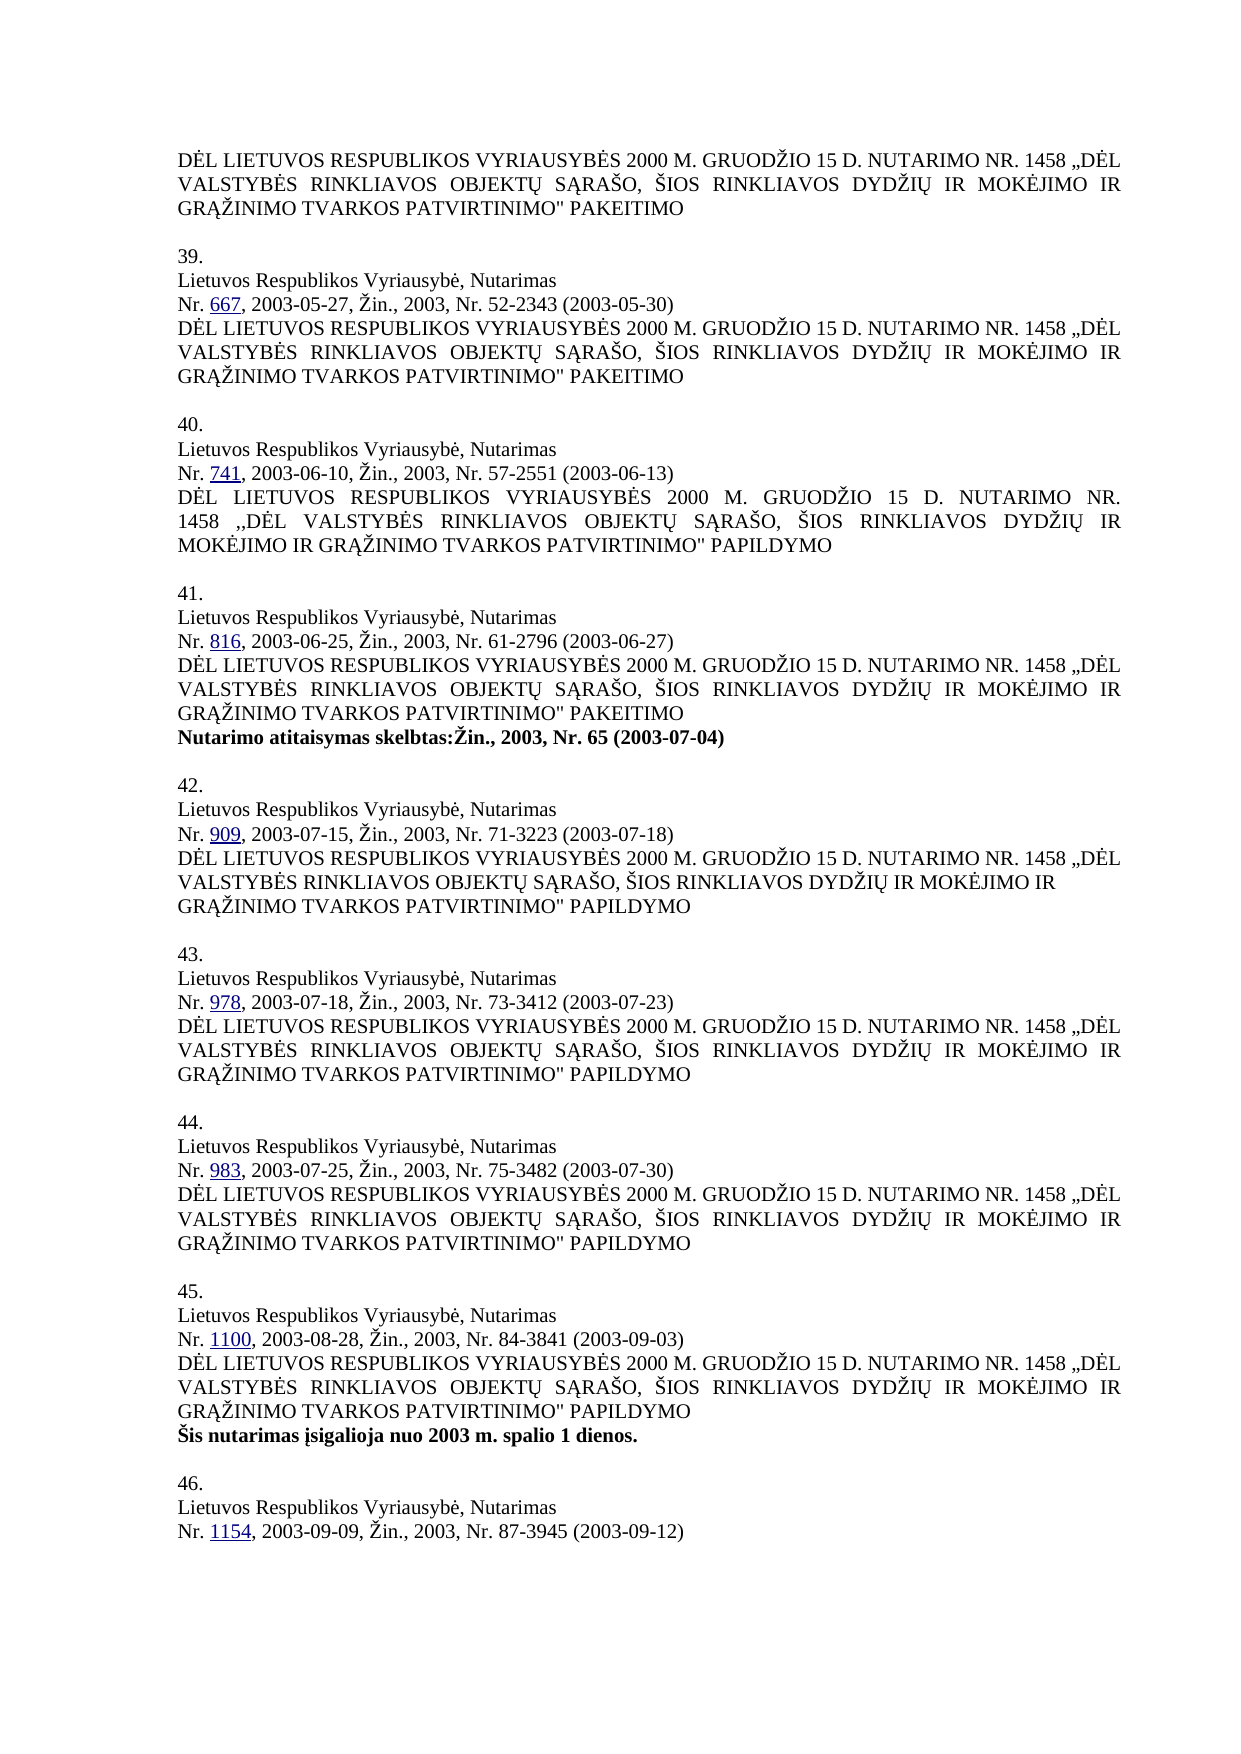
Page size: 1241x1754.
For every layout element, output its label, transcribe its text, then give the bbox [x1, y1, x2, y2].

text Nr. 983, 2003-07-25, Žin., 2003, Nr. 75-3482 (2003-07-30) [177, 1158, 1122, 1182]
text DĖL LIETUVOS RESPUBLIKOS VYRIAUSYBĖS 2000 M. GRUODŽIO 15 D. NUTARIMO NR. 1458 „DĖL VALSTYBĖS RINKLIAVOS OBJEKTŲ SĄRAŠO, ŠIOS RINKLIAVOS DYDŽIŲ IR MOKĖJIMO IR GRĄŽINIMO TVARKOS PATVIRTINIMO" PAPILDYMO [177, 1014, 1122, 1086]
text 44. [177, 1110, 1122, 1134]
text 43. [177, 942, 1122, 966]
text Nr. 978, 2003-07-18, Žin., 2003, Nr. 73-3412 (2003-07-23) [177, 990, 1122, 1014]
text Lietuvos Respublikos Vyriausybė, Nutarimas [177, 1495, 1122, 1519]
text Nr. 1154, 2003-09-09, Žin., 2003, Nr. 87-3945 (2003-09-12) [177, 1519, 1122, 1543]
text 46. [177, 1471, 1122, 1495]
text Lietuvos Respublikos Vyriausybė, Nutarimas [177, 268, 1122, 292]
text 40. [177, 412, 1122, 436]
text DĖL LIETUVOS RESPUBLIKOS VYRIAUSYBĖS 2000 M. GRUODŽIO 15 D. NUTARIMO NR. 1458 „DĖL VALSTYBĖS RINKLIAVOS OBJEKTŲ SĄRAŠO, ŠIOS RINKLIAVOS DYDŽIŲ IR MOKĖJIMO IR GRĄŽINIMO TVARKOS PATVIRTINIMO" PAPILDYMO [177, 1351, 1122, 1423]
text Lietuvos Respublikos Vyriausybė, Nutarimas [177, 797, 1122, 821]
text DĖL LIETUVOS RESPUBLIKOS VYRIAUSYBĖS 2000 M. GRUODŽIO 15 D. NUTARIMO NR. 1458 „DĖL VALSTYBĖS RINKLIAVOS OBJEKTŲ SĄRAŠO, ŠIOS RINKLIAVOS DYDŽIŲ IR MOKĖJIMO IR GRĄŽINIMO TVARKOS PATVIRTINIMO" PAKEITIMO [177, 316, 1122, 388]
text Šis nutarimas įsigalioja nuo 2003 m. spalio 1 dienos. [177, 1423, 1122, 1447]
text DĖL LIETUVOS RESPUBLIKOS VYRIAUSYBĖS 2000 M. GRUODŽIO 15 D. NUTARIMO NR. 1458 „DĖL VALSTYBĖS RINKLIAVOS OBJEKTŲ SĄRAŠO, ŠIOS RINKLIAVOS DYDŽIŲ IR MOKĖJIMO IR GRĄŽINIMO TVARKOS PATVIRTINIMO" PAKEITIMO [177, 653, 1122, 725]
text DĖL LIETUVOS RESPUBLIKOS VYRIAUSYBĖS 2000 M. GRUODŽIO 15 D. NUTARIMO NR. 1458 ,,DĖL VALSTYBĖS RINKLIAVOS OBJEKTŲ SĄRAŠO, ŠIOS RINKLIAVOS DYDŽIŲ IR MOKĖJIMO IR GRĄŽINIMO TVARKOS PATVIRTINIMO" PAPILDYMO [177, 484, 1122, 557]
text Nr. 667, 2003-05-27, Žin., 2003, Nr. 52-2343 (2003-05-30) [177, 292, 1122, 316]
text Nr. 816, 2003-06-25, Žin., 2003, Nr. 61-2796 (2003-06-27) [177, 629, 1122, 653]
text Lietuvos Respublikos Vyriausybė, Nutarimas [177, 605, 1122, 629]
text 42. [177, 773, 1122, 797]
text DĖL LIETUVOS RESPUBLIKOS VYRIAUSYBĖS 2000 M. GRUODŽIO 15 D. NUTARIMO NR. 1458 „DĖL VALSTYBĖS RINKLIAVOS OBJEKTŲ SĄRAŠO, ŠIOS RINKLIAVOS DYDŽIŲ IR MOKĖJIMO IR GRĄŽINIMO TVARKOS PATVIRTINIMO" PAPILDYMO [177, 846, 1122, 918]
text DĖL LIETUVOS RESPUBLIKOS VYRIAUSYBĖS 2000 M. GRUODŽIO 15 D. NUTARIMO NR. 1458 „DĖL VALSTYBĖS RINKLIAVOS OBJEKTŲ SĄRAŠO, ŠIOS RINKLIAVOS DYDŽIŲ IR MOKĖJIMO IR GRĄŽINIMO TVARKOS PATVIRTINIMO" PAKEITIMO [177, 148, 1122, 220]
text Nutarimo atitaisymas skelbtas:Žin., 2003, Nr. 65 (2003-07-04) [177, 725, 1122, 749]
text Lietuvos Respublikos Vyriausybė, Nutarimas [177, 1134, 1122, 1158]
text Nr. 741, 2003-06-10, Žin., 2003, Nr. 57-2551 (2003-06-13) [177, 461, 1122, 484]
text 45. [177, 1279, 1122, 1303]
text Lietuvos Respublikos Vyriausybė, Nutarimas [177, 436, 1122, 461]
text Lietuvos Respublikos Vyriausybė, Nutarimas [177, 966, 1122, 990]
text Nr. 909, 2003-07-15, Žin., 2003, Nr. 71-3223 (2003-07-18) [177, 821, 1122, 846]
text Lietuvos Respublikos Vyriausybė, Nutarimas [177, 1303, 1122, 1327]
text Nr. 1100, 2003-08-28, Žin., 2003, Nr. 84-3841 (2003-09-03) [177, 1327, 1122, 1351]
text 39. [177, 244, 1122, 268]
text 41. [177, 581, 1122, 605]
text DĖL LIETUVOS RESPUBLIKOS VYRIAUSYBĖS 2000 M. GRUODŽIO 15 D. NUTARIMO NR. 1458 „DĖL VALSTYBĖS RINKLIAVOS OBJEKTŲ SĄRAŠO, ŠIOS RINKLIAVOS DYDŽIŲ IR MOKĖJIMO IR GRĄŽINIMO TVARKOS PATVIRTINIMO" PAPILDYMO [177, 1182, 1122, 1254]
